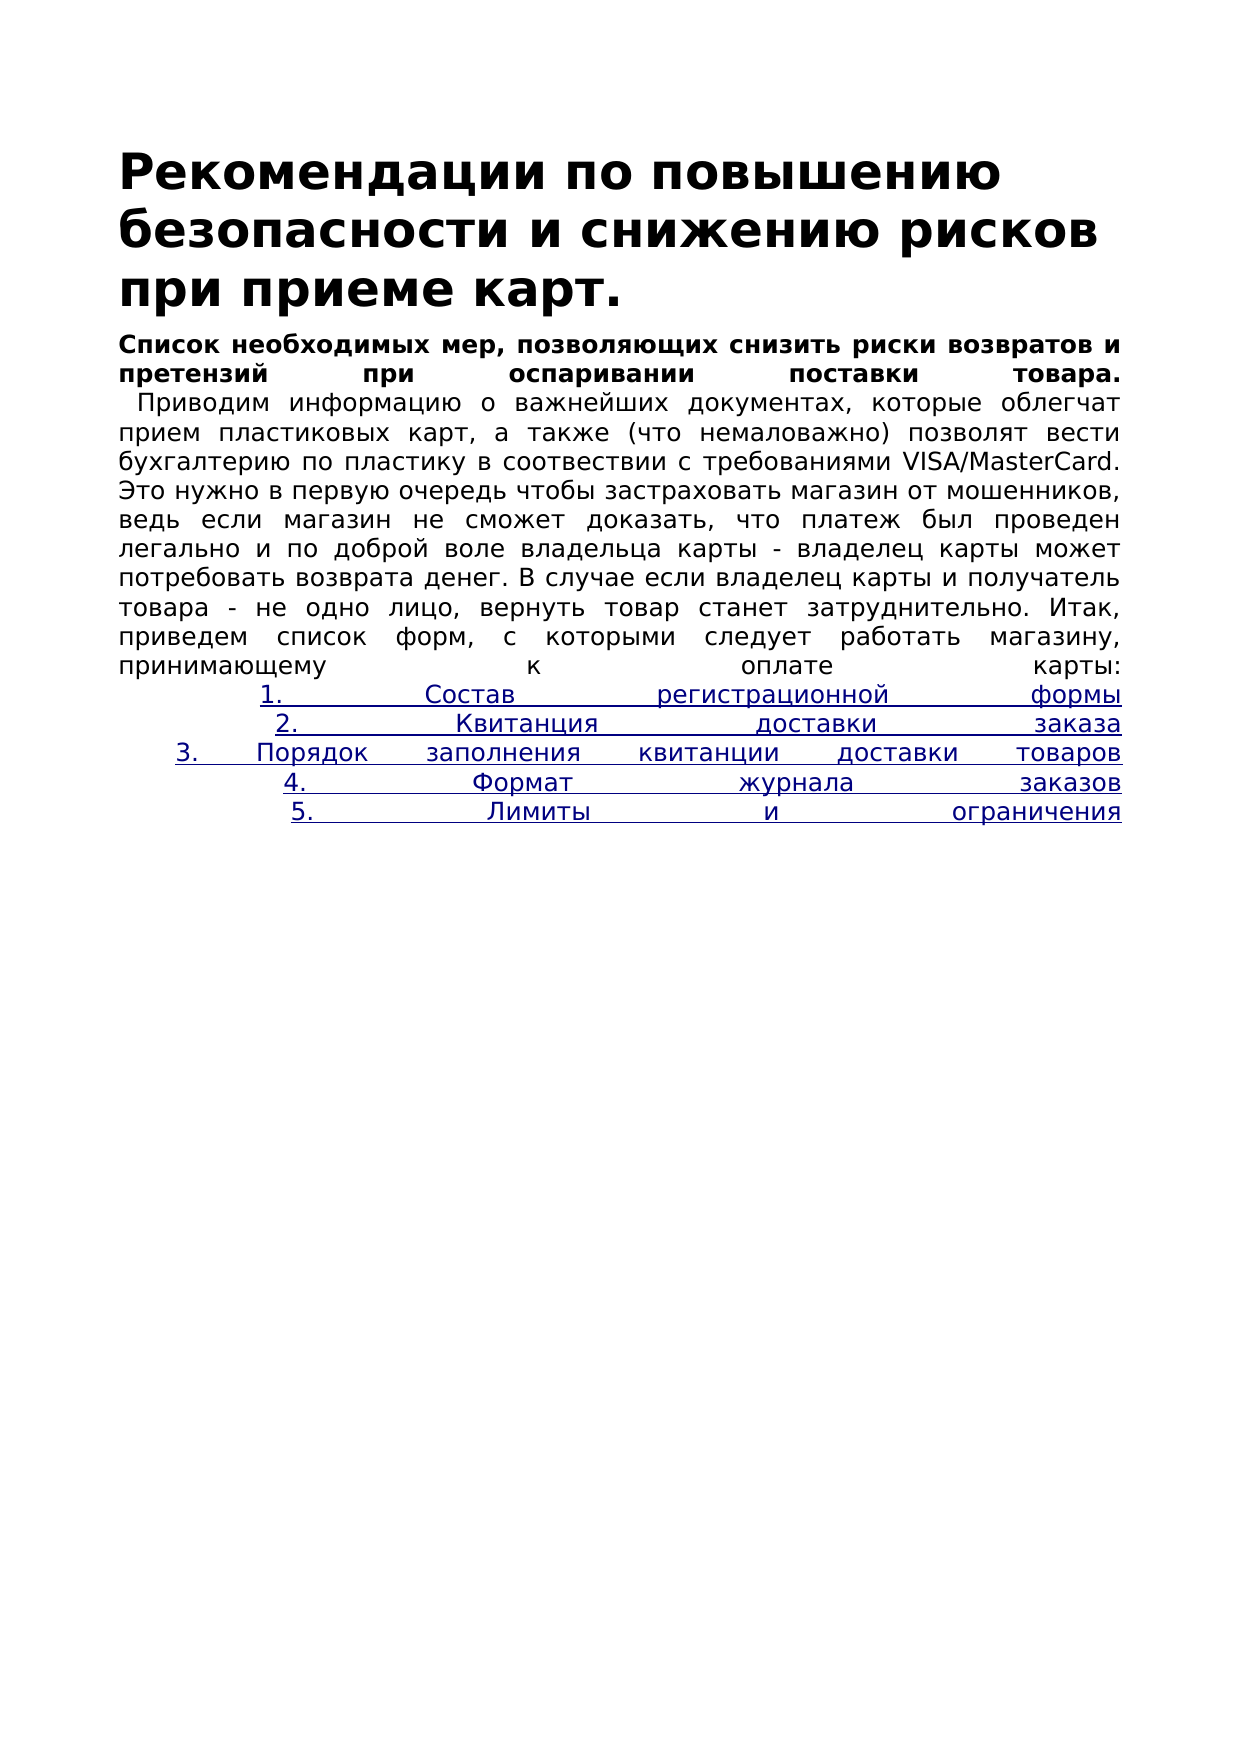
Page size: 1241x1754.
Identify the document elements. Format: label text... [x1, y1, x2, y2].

text Список необходимых мер, позволяющих снизить риски возвратов и претензий при оспаривании поставки товара. Приводим информацию о важнейших документах, которые облегчат прием пластиковых карт, а также (что немаловажно) позволят вести бухгалтерию по пластику в соотвествии с требованиями VISA/MasterCard. Это нужно в первую очередь чтобы застраховать магазин от мошенников, ведь если магазин не сможет доказать, что платеж был проведен легально и по доброй воле владельца карты - владелец карты может потребовать возврата денег. В случае если владелец карты и получатель товара - не одно лицо, вернуть товар станет затруднительно. Итак, приведем список форм, с которыми следует работать магазину, принимающему к оплате карты: 1. Состав регистрационной формы 2. Квитанция доставки заказа 3. Порядок заполнения квитанции доставки товаров 4. Формат журнала заказов 5. Лимиты и ограничения [118, 330, 1122, 855]
subtitle Рекомендации по повышению безопасности и снижению рисков при приеме карт. [118, 143, 1122, 318]
